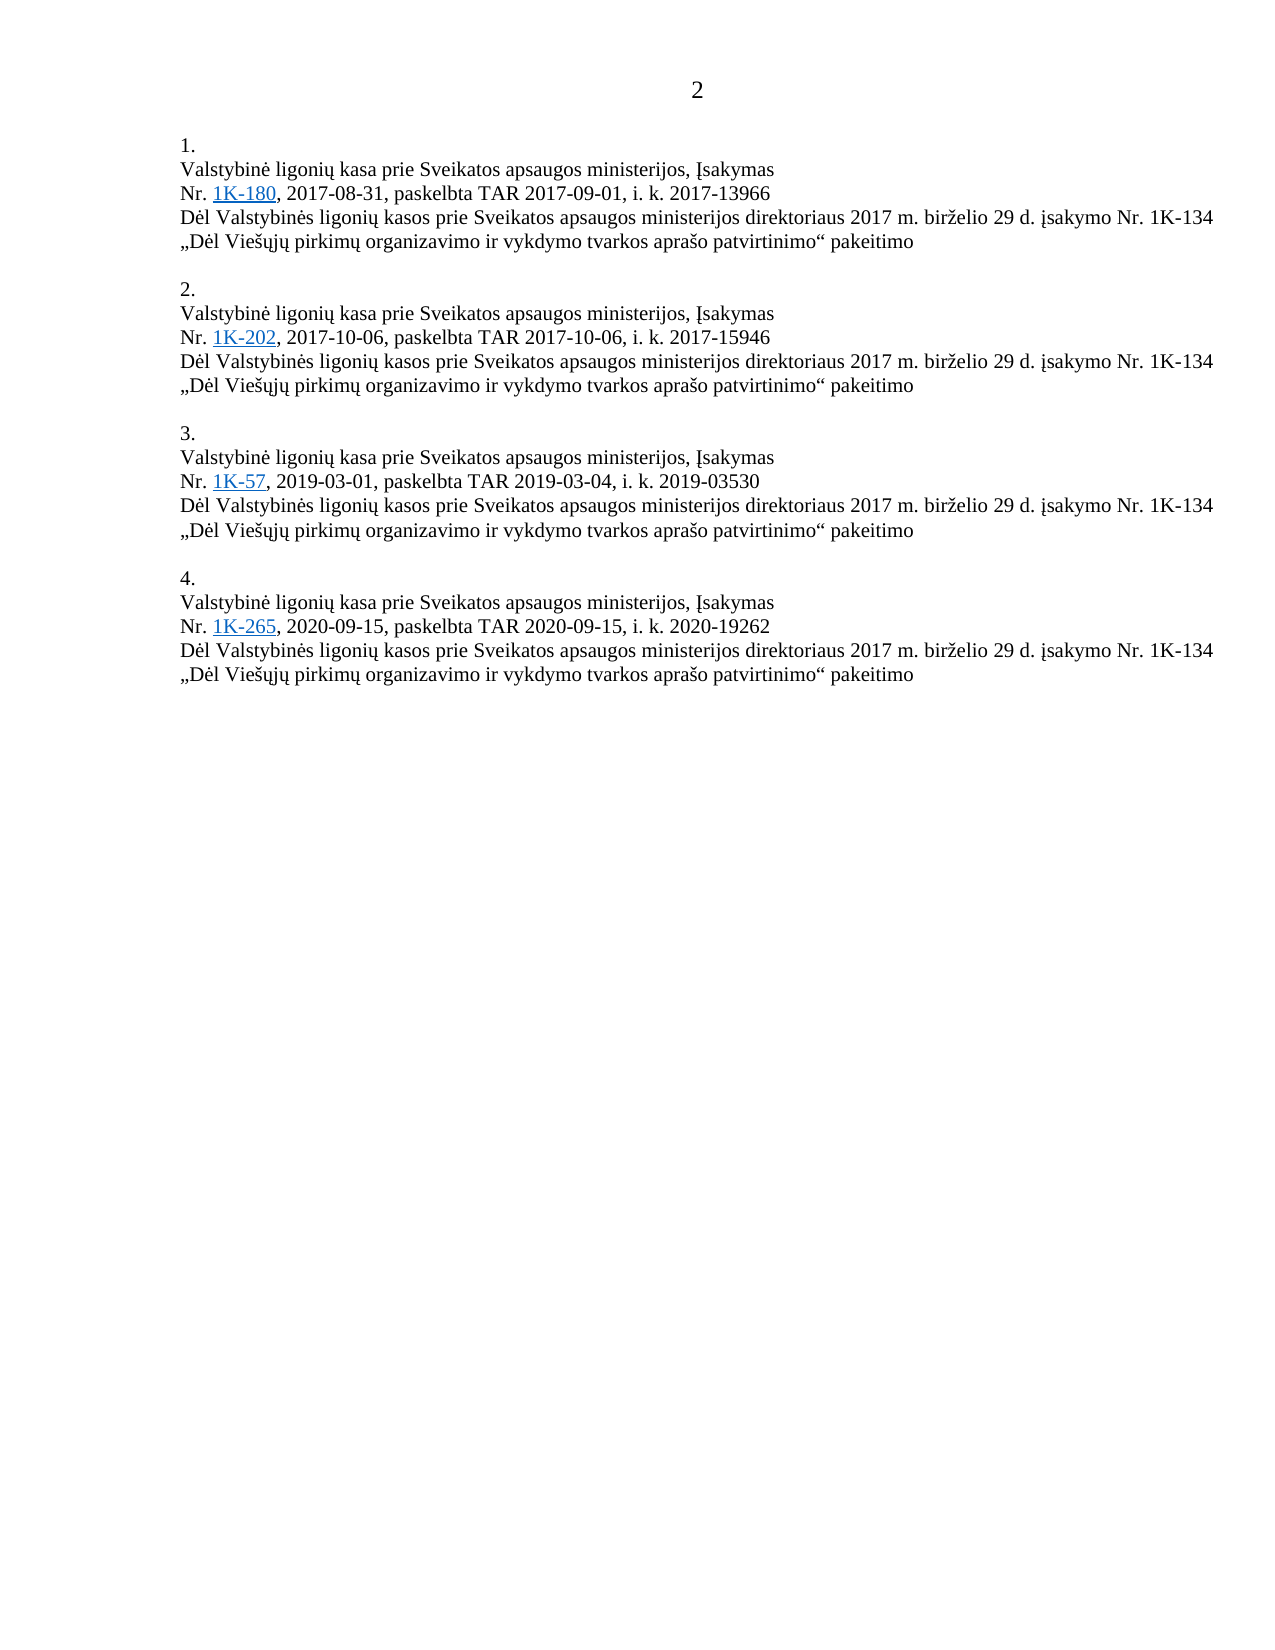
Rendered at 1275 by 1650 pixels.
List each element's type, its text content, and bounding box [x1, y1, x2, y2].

text Dėl Valstybinės ligonių kasos prie Sveikatos apsaugos ministerijos direktoriaus 2017 m. birželio 29 d. įsakymo Nr. 1K-134 „Dėl Viešųjų pirkimų organizavimo ir vykdymo tvarkos aprašo patvirtinimo“ pakeitimo [180, 638, 1215, 686]
text Dėl Valstybinės ligonių kasos prie Sveikatos apsaugos ministerijos direktoriaus 2017 m. birželio 29 d. įsakymo Nr. 1K-134 „Dėl Viešųjų pirkimų organizavimo ir vykdymo tvarkos aprašo patvirtinimo“ pakeitimo [180, 205, 1215, 253]
text Nr. 1K-265, 2020-09-15, paskelbta TAR 2020-09-15, i. k. 2020-19262 [180, 614, 1215, 638]
text Valstybinė ligonių kasa prie Sveikatos apsaugos ministerijos, Įsakymas [180, 301, 1215, 325]
text 4. [180, 566, 1215, 590]
text Dėl Valstybinės ligonių kasos prie Sveikatos apsaugos ministerijos direktoriaus 2017 m. birželio 29 d. įsakymo Nr. 1K-134 „Dėl Viešųjų pirkimų organizavimo ir vykdymo tvarkos aprašo patvirtinimo“ pakeitimo [180, 349, 1215, 397]
text Nr. 1K-57, 2019-03-01, paskelbta TAR 2019-03-04, i. k. 2019-03530 [180, 469, 1215, 493]
text 3. [180, 421, 1215, 445]
text Valstybinė ligonių kasa prie Sveikatos apsaugos ministerijos, Įsakymas [180, 157, 1215, 181]
text Valstybinė ligonių kasa prie Sveikatos apsaugos ministerijos, Įsakymas [180, 445, 1215, 469]
text Valstybinė ligonių kasa prie Sveikatos apsaugos ministerijos, Įsakymas [180, 590, 1215, 614]
text 1. [180, 132, 1215, 157]
text Nr. 1K-202, 2017-10-06, paskelbta TAR 2017-10-06, i. k. 2017-15946 [180, 325, 1215, 349]
text 2. [180, 277, 1215, 301]
text Dėl Valstybinės ligonių kasos prie Sveikatos apsaugos ministerijos direktoriaus 2017 m. birželio 29 d. įsakymo Nr. 1K-134 „Dėl Viešųjų pirkimų organizavimo ir vykdymo tvarkos aprašo patvirtinimo“ pakeitimo [180, 493, 1215, 542]
text Nr. 1K-180, 2017-08-31, paskelbta TAR 2017-09-01, i. k. 2017-13966 [180, 181, 1215, 205]
